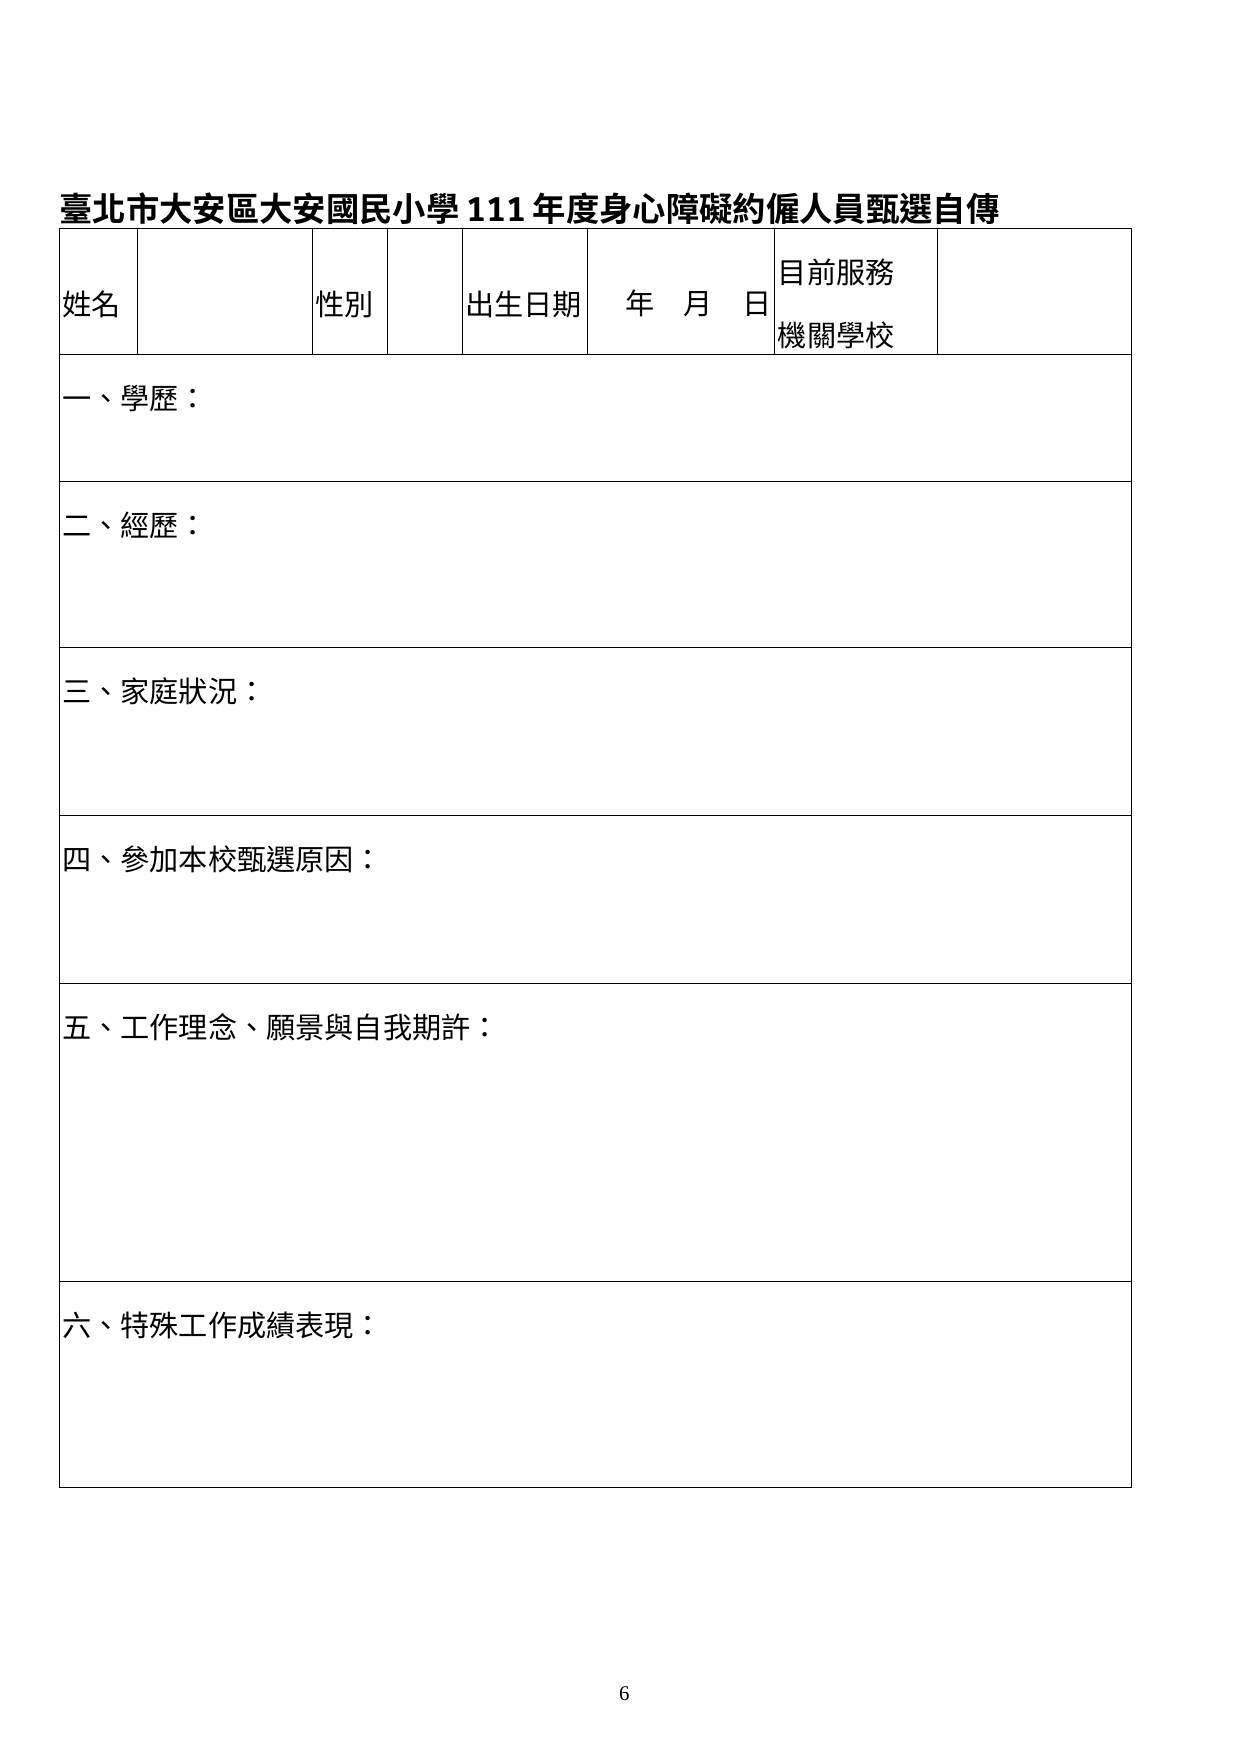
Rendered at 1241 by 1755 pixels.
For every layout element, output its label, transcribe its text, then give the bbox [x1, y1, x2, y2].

table_header 出生日期 [463, 229, 587, 354]
table_header [138, 229, 312, 354]
table_cell 五、工作理念、願景與自我期許： [60, 984, 1131, 1281]
table_cell 一、學歷： [60, 355, 1131, 481]
table_header 年 月 日 [588, 229, 774, 354]
table_cell 二、經歷： [60, 482, 1131, 647]
table_header 目前服務 機關學校 [775, 229, 937, 354]
table_header 姓名 [60, 229, 137, 354]
table_header [938, 229, 1131, 354]
table_header 性別 [313, 229, 387, 354]
table_cell 三、家庭狀況： [60, 648, 1131, 815]
table_header [388, 229, 462, 354]
text 臺北市大安區大安國民小學111年度身心障礙約僱人員甄選自傳 [59, 166, 1181, 228]
table_cell 六、特殊工作成績表現： [60, 1282, 1131, 1487]
table_cell 四、參加本校甄選原因： [60, 816, 1131, 983]
